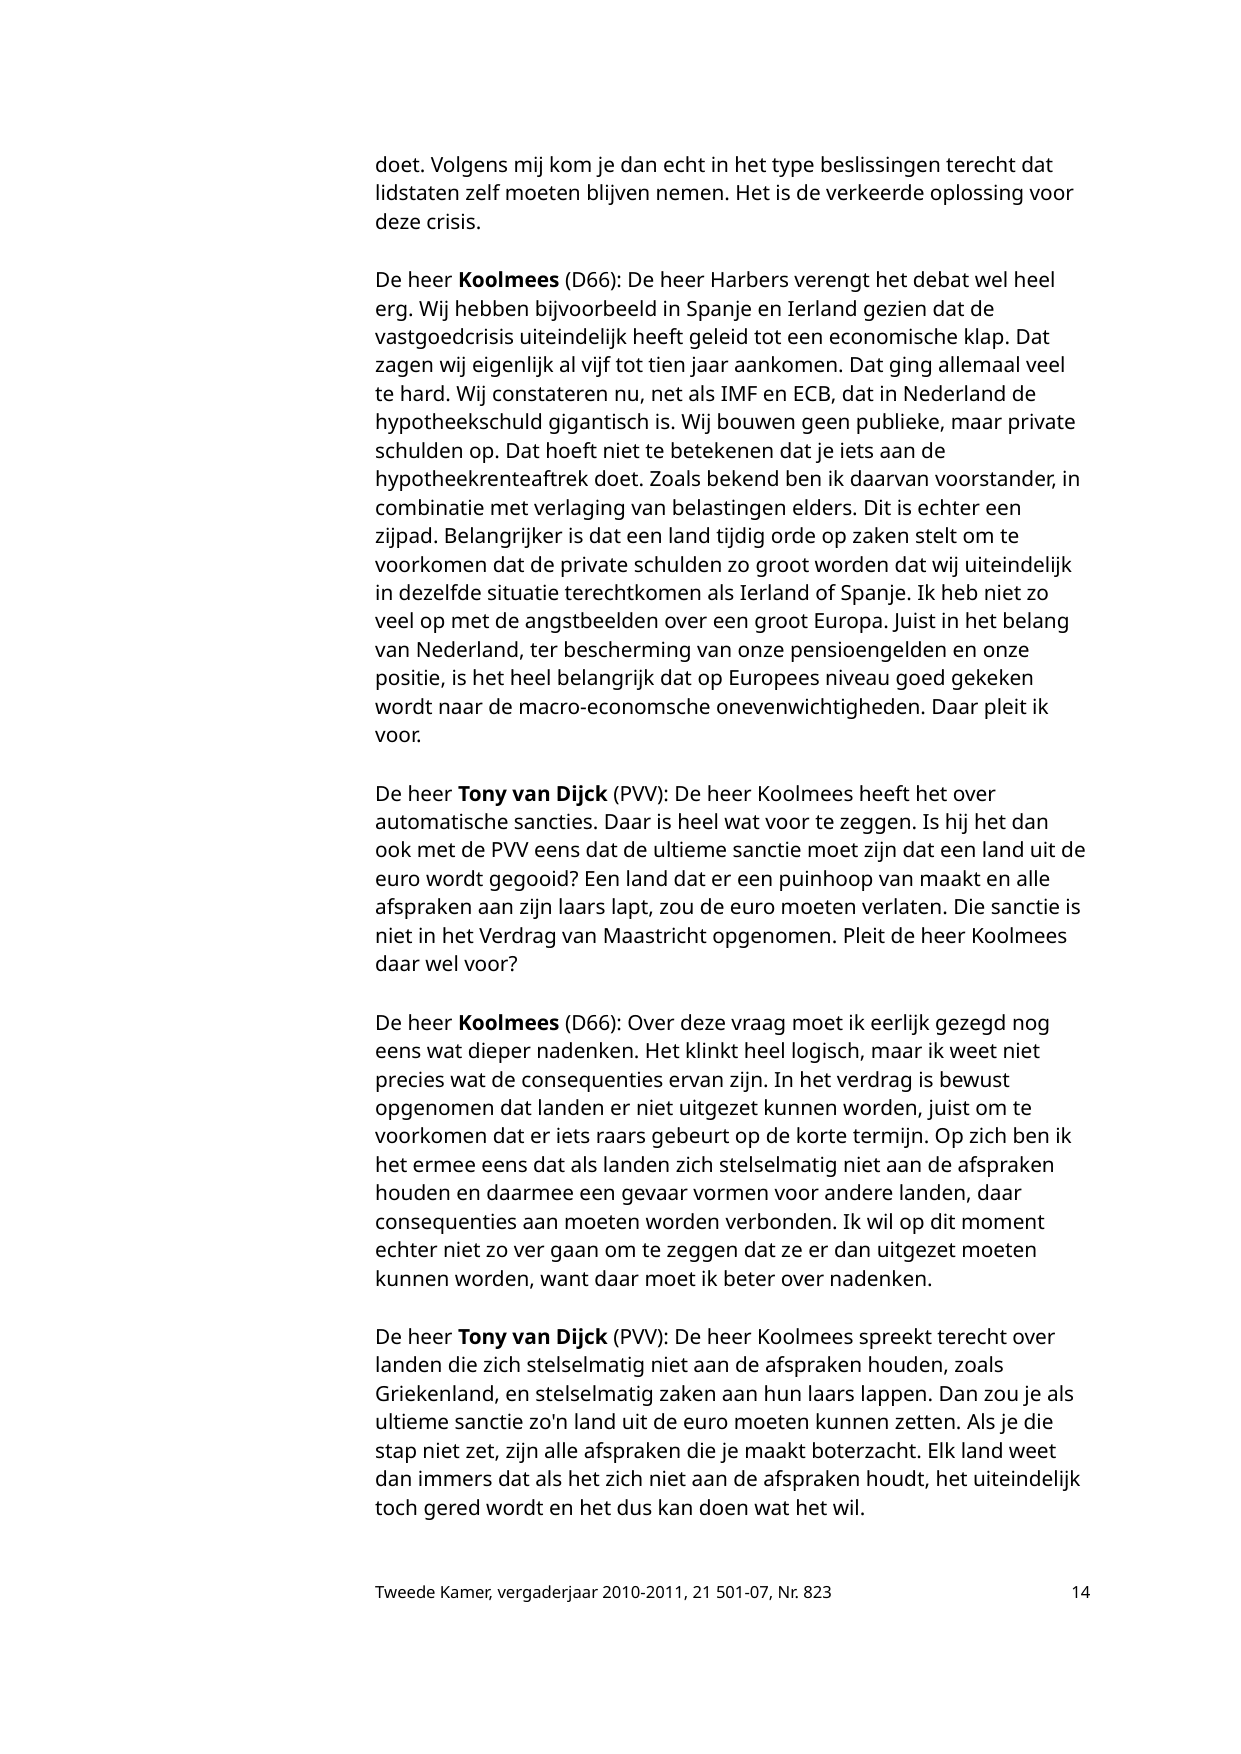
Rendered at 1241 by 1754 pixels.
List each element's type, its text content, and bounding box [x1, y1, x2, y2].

text De heer Tony van Dijck (PVV): De heer Koolmees heeft het over automatische sancties. Daar is heel wat voor te zeggen. Is hij het dan ook met de PVV eens dat de ultieme sanctie moet zijn dat een land uit de euro wordt gegooid? Een land dat er een puinhoop van maakt en alle afspraken aan zijn laars lapt, zou de euro moeten verlaten. Die sanctie is niet in het Verdrag van Maastricht opgenomen. Pleit de heer Koolmees daar wel voor? [375, 779, 1090, 978]
text doet. Volgens mij kom je dan echt in het type beslissingen terecht dat lidstaten zelf moeten blijven nemen. Het is de verkeerde oplossing voor deze crisis. [375, 150, 1090, 235]
text De heer Koolmees (D66): De heer Harbers verengt het debat wel heel erg. Wij hebben bijvoorbeeld in Spanje en Ierland gezien dat de vastgoedcrisis uiteindelijk heeft geleid tot een economische klap. Dat zagen wij eigenlijk al vijf tot tien jaar aankomen. Dat ging allemaal veel te hard. Wij constateren nu, net als IMF en ECB, dat in Nederland de hypotheekschuld gigantisch is. Wij bouwen geen publieke, maar private schulden op. Dat hoeft niet te betekenen dat je iets aan de hypotheekrenteaftrek doet. Zoals bekend ben ik daarvan voorstander, in combinatie met verlaging van belastingen elders. Dit is echter een zijpad. Belangrijker is dat een land tijdig orde op zaken stelt om te voorkomen dat de private schulden zo groot worden dat wij uiteindelijk in dezelfde situatie terechtkomen als Ierland of Spanje. Ik heb niet zo veel op met de angstbeelden over een groot Europa. Juist in het belang van Nederland, ter bescherming van onze pensioengelden en onze positie, is het heel belangrijk dat op Europees niveau goed gekeken wordt naar de macro-economsche onevenwichtigheden. Daar pleit ik voor. [375, 265, 1090, 749]
text De heer Koolmees (D66): Over deze vraag moet ik eerlijk gezegd nog eens wat dieper nadenken. Het klinkt heel logisch, maar ik weet niet precies wat de consequenties ervan zijn. In het verdrag is bewust opgenomen dat landen er niet uitgezet kunnen worden, juist om te voorkomen dat er iets raars gebeurt op de korte termijn. Op zich ben ik het ermee eens dat als landen zich stelselmatig niet aan de afspraken houden en daarmee een gevaar vormen voor andere landen, daar consequenties aan moeten worden verbonden. Ik wil op dit moment echter niet zo ver gaan om te zeggen dat ze er dan uitgezet moeten kunnen worden, want daar moet ik beter over nadenken. [375, 1008, 1090, 1292]
text De heer Tony van Dijck (PVV): De heer Koolmees spreekt terecht over landen die zich stelselmatig niet aan de afspraken houden, zoals Griekenland, en stelselmatig zaken aan hun laars lappen. Dan zou je als ultieme sanctie zo'n land uit de euro moeten kunnen zetten. Als je die stap niet zet, zijn alle afspraken die je maakt boterzacht. Elk land weet dan immers dat als het zich niet aan de afspraken houdt, het uiteindelijk toch gered wordt en het dus kan doen wat het wil. [375, 1322, 1090, 1521]
